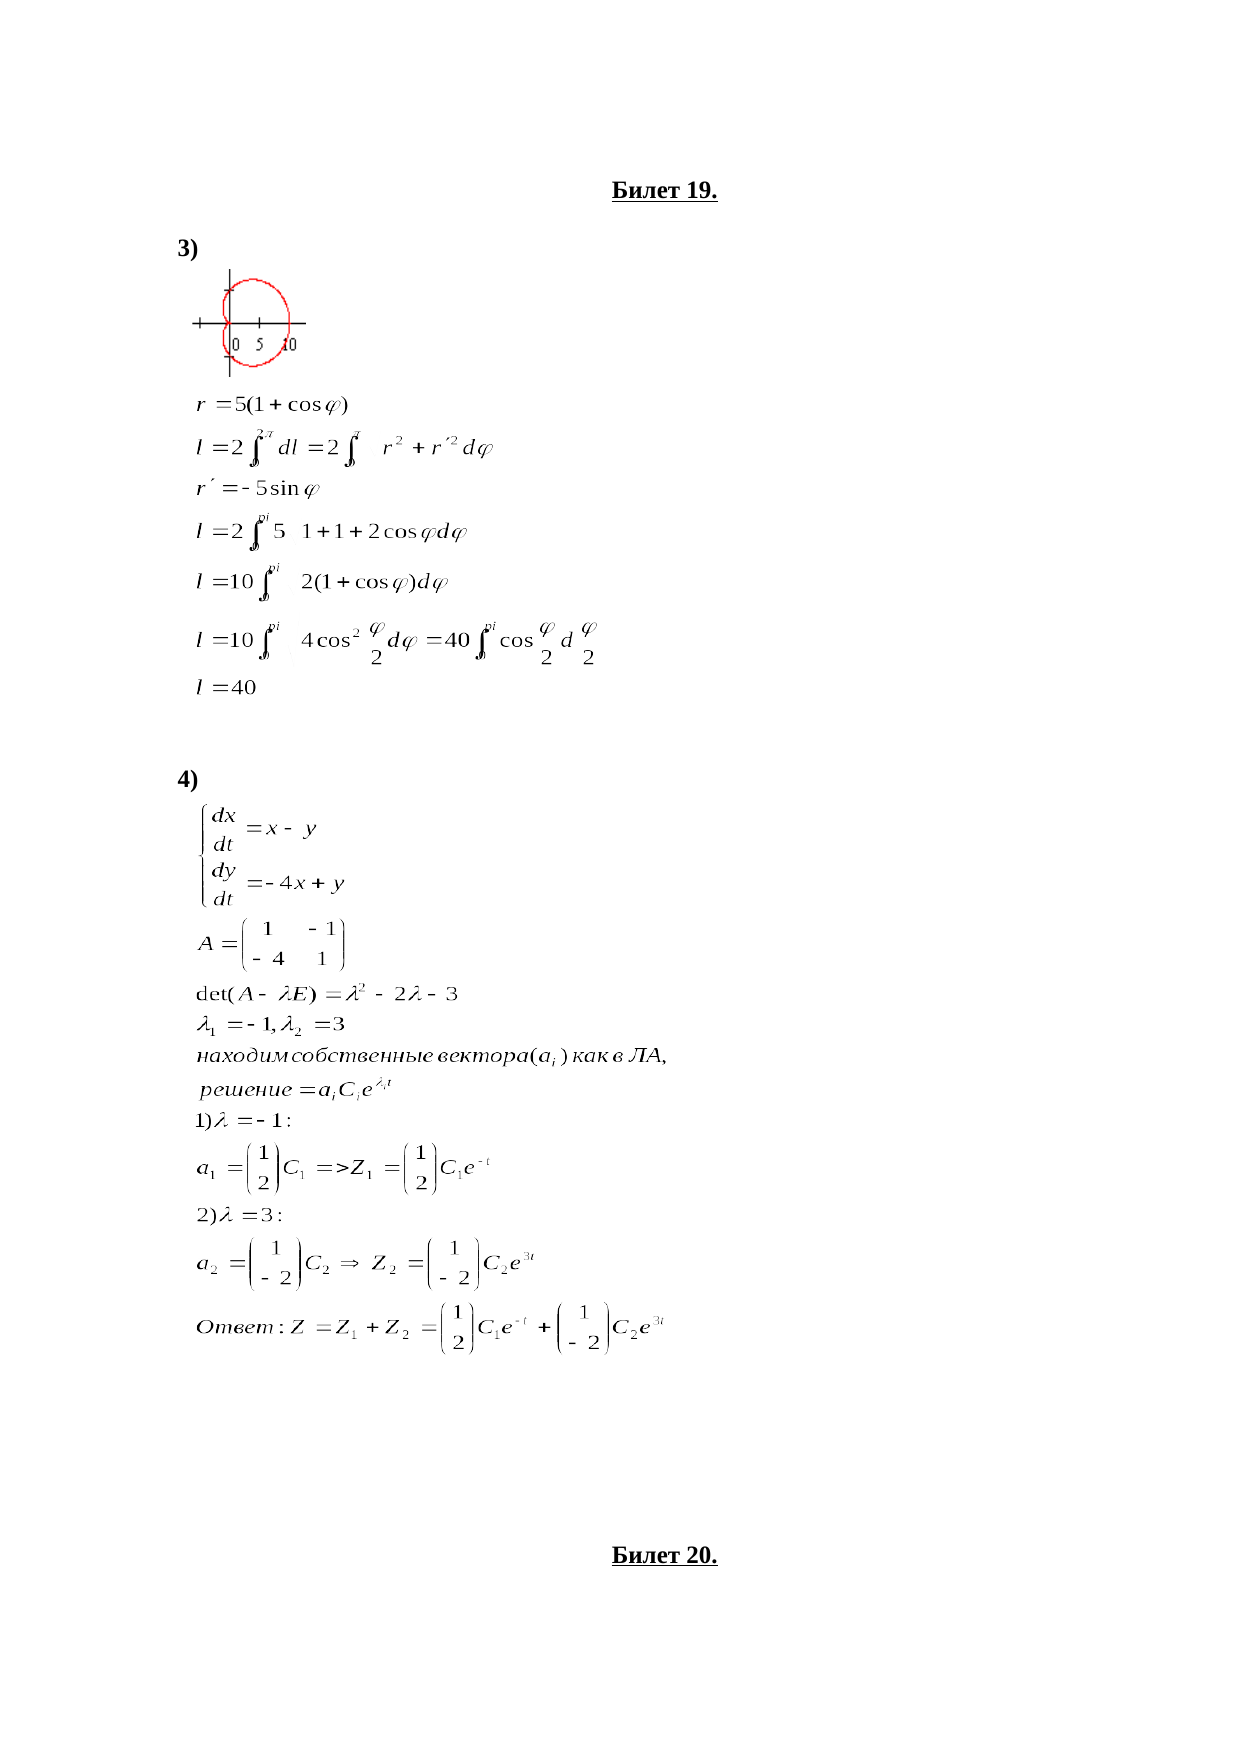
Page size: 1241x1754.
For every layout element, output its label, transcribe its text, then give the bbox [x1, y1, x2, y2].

text 3) [177, 233, 1152, 262]
text Билет 20. [177, 1540, 1152, 1569]
text Билет 19. [177, 176, 1152, 204]
text 4) [177, 764, 1152, 793]
picture [192, 269, 306, 377]
